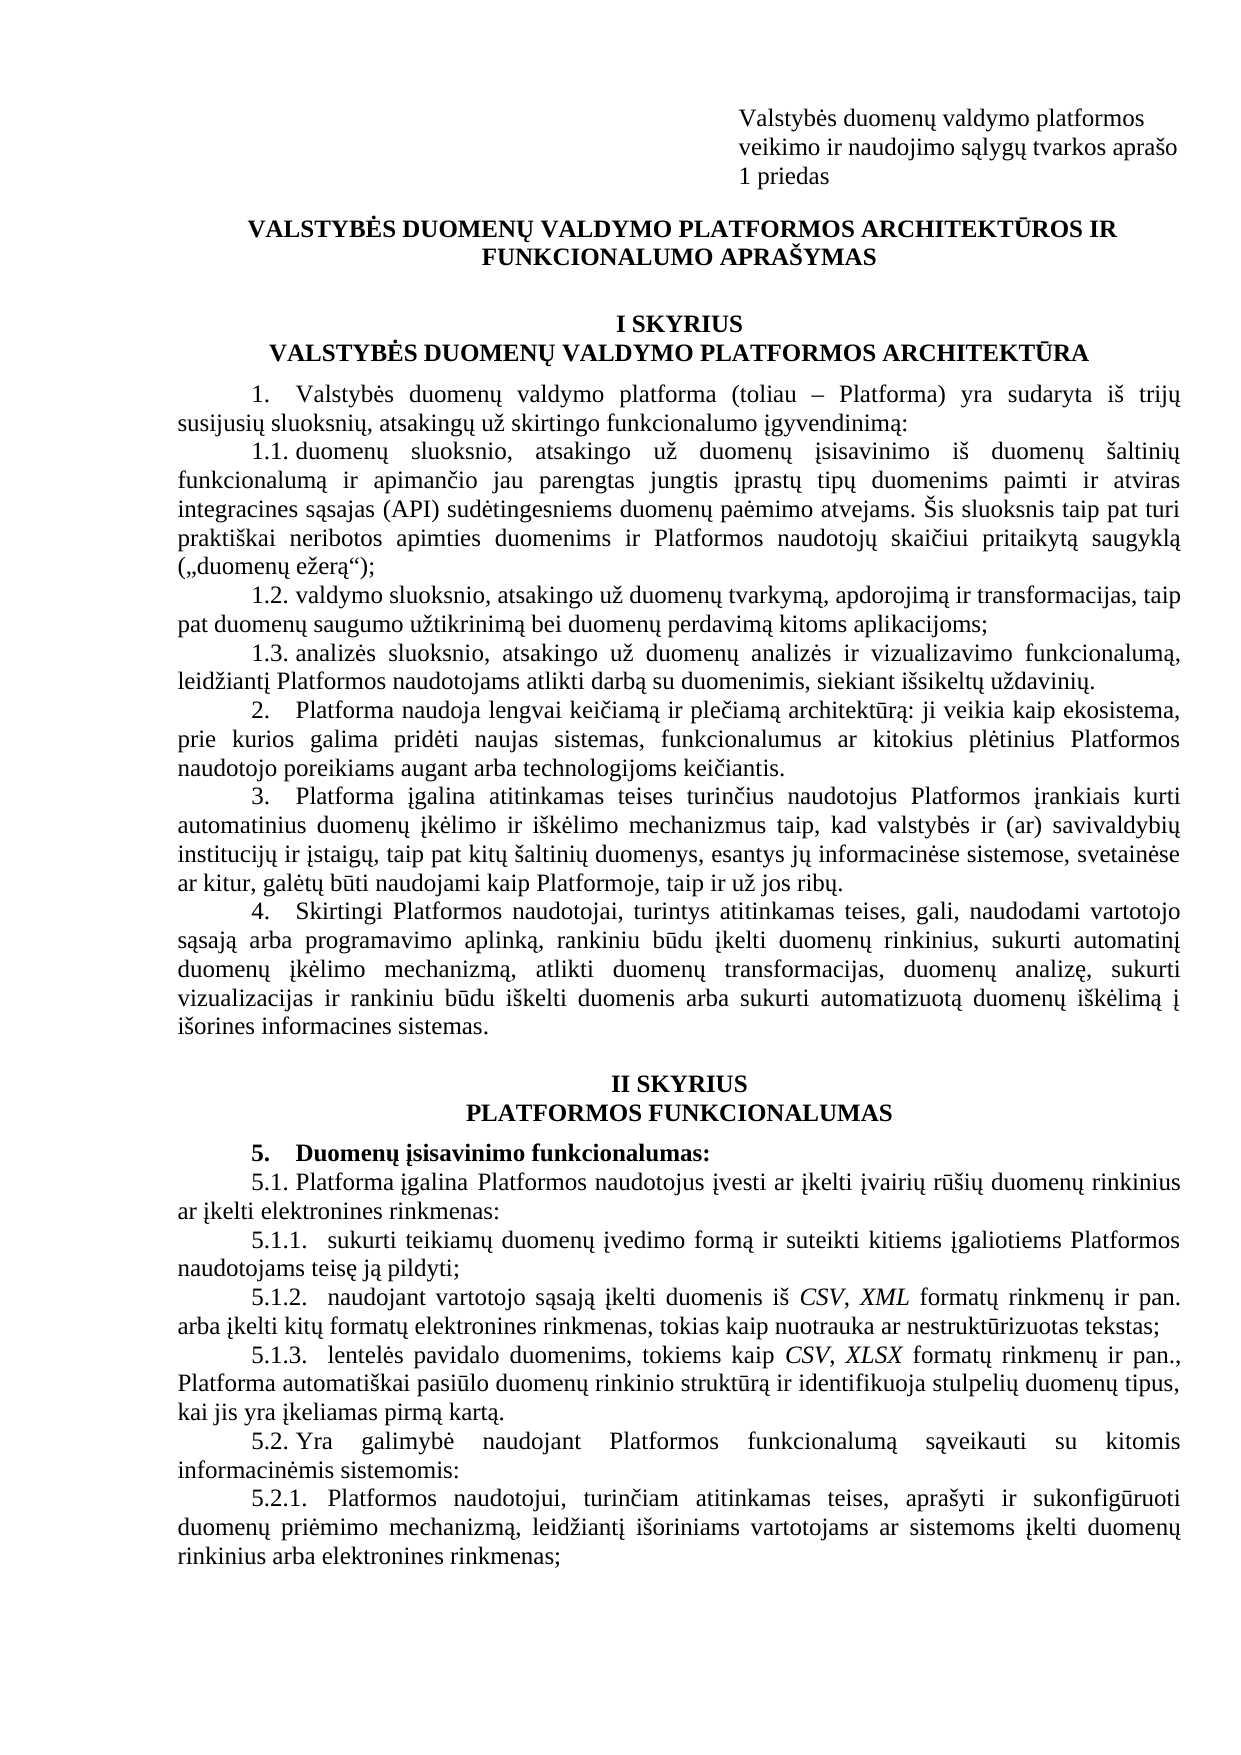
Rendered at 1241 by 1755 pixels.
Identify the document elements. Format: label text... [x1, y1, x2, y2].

text 1.2. valdymo sluoksnio, atsakingo už duomenų tvarkymą, apdorojimą ir transformacijas, taip pat duomenų saugumo užtikrinimą bei duomenų perdavimą kitoms aplikacijoms; [177, 580, 1181, 638]
text Valstybės duomenų valdymo platformos ARCHITEKTŪROS IR FUNKCIONALUMO aprašYMAS [177, 214, 1181, 271]
text 2. Platforma naudoja lengvai keičiamą ir plečiamą architektūrą: ji veikia kaip ekosistema, prie kurios galima pridėti naujas sistemas, funkcionalumus ar kitokius plėtinius Platformos naudotojo poreikiams augant arba technologijoms keičiantis. [177, 695, 1181, 781]
text 3. Platforma įgalina atitinkamas teises turinčius naudotojus Platformos įrankiais kurti automatinius duomenų įkėlimo ir iškėlimo mechanizmus taip, kad valstybės ir (ar) savivaldybių institucijų ir įstaigų, taip pat kitų šaltinių duomenys, esantys jų informacinėse sistemose, svetainėse ar kitur, galėtų būti naudojami kaip Platformoje, taip ir už jos ribų. [177, 781, 1181, 896]
text 5.2. Yra galimybė naudojant Platformos funkcionalumą sąveikauti su kitomis informacinėmis sistemomis: [177, 1426, 1181, 1483]
subtitle II SKYRIUS [177, 1069, 1181, 1098]
text 1.1. duomenų sluoksnio, atsakingo už duomenų įsisavinimo iš duomenų šaltinių funkcionalumą ir apimančio jau parengtas jungtis įprastų tipų duomenims paimti ir atviras integracines sąsajas (API) sudėtingesniems duomenų paėmimo atvejams. Šis sluoksnis taip pat turi praktiškai neribotos apimties duomenims ir Platformos naudotojų skaičiui pritaikytą saugyklą („duomenų ežerą“); [177, 436, 1181, 580]
text Valstybės duomenų valdymo platformos [738, 103, 1181, 132]
text 5. Duomenų įsisavinimo funkcionalumas: [177, 1138, 1181, 1167]
text 4. Skirtingi Platformos naudotojai, turintys atitinkamas teises, gali, naudodami vartotojo sąsają arba programavimo aplinką, rankiniu būdu įkelti duomenų rinkinius, sukurti automatinį duomenų įkėlimo mechanizmą, atlikti duomenų transformacijas, duomenų analizę, sukurti vizualizacijas ir rankiniu būdu iškelti duomenis arba sukurti automatizuotą duomenų iškėlimą į išorines informacines sistemas. [177, 896, 1181, 1040]
text 5.1.2. naudojant vartotojo sąsają įkelti duomenis iš CSV, XML formatų rinkmenų ir pan. arba įkelti kitų formatų elektronines rinkmenas, tokias kaip nuotrauka ar nestruktūrizuotas tekstas; [177, 1282, 1181, 1340]
text veikimo ir naudojimo sąlygų tvarkos aprašo [738, 132, 1181, 161]
text 1.3. analizės sluoksnio, atsakingo už duomenų analizės ir vizualizavimo funkcionalumą, leidžiantį Platformos naudotojams atlikti darbą su duomenimis, siekiant išsikeltų uždavinių. [177, 638, 1181, 695]
text 1. Valstybės duomenų valdymo platforma (toliau – Platforma) yra sudaryta iš trijų susijusių sluoksnių, atsakingų už skirtingo funkcionalumo įgyvendinimą: [177, 379, 1181, 436]
text 5.2.1. Platformos naudotojui, turinčiam atitinkamas teises, aprašyti ir sukonfigūruoti duomenų priėmimo mechanizmą, leidžiantį išoriniams vartotojams ar sistemoms įkelti duomenų rinkinius arba elektronines rinkmenas; [177, 1483, 1181, 1570]
text 5.1.3. lentelės pavidalo duomenims, tokiems kaip CSV, XLSX formatų rinkmenų ir pan., Platforma automatiškai pasiūlo duomenų rinkinio struktūrą ir identifikuoja stulpelių duomenų tipus, kai jis yra įkeliamas pirmą kartą. [177, 1340, 1181, 1426]
subtitle PLATFORMOS FUNKCIONALUMAS [177, 1098, 1181, 1126]
text 5.1.1. sukurti teikiamų duomenų įvedimo formą ir suteikti kitiems įgaliotiems Platformos naudotojams teisę ją pildyti; [177, 1225, 1181, 1282]
subtitle VALSTYBĖS DUOMENŲ VALDYMO PLATFORMOS ARCHITEKTŪRA [177, 338, 1181, 367]
text 1 priedas [738, 161, 1181, 189]
text 5.1. Platforma įgalina Platformos naudotojus įvesti ar įkelti įvairių rūšių duomenų rinkinius ar įkelti elektronines rinkmenas: [177, 1167, 1181, 1225]
subtitle I SKYRIUS [177, 309, 1181, 338]
